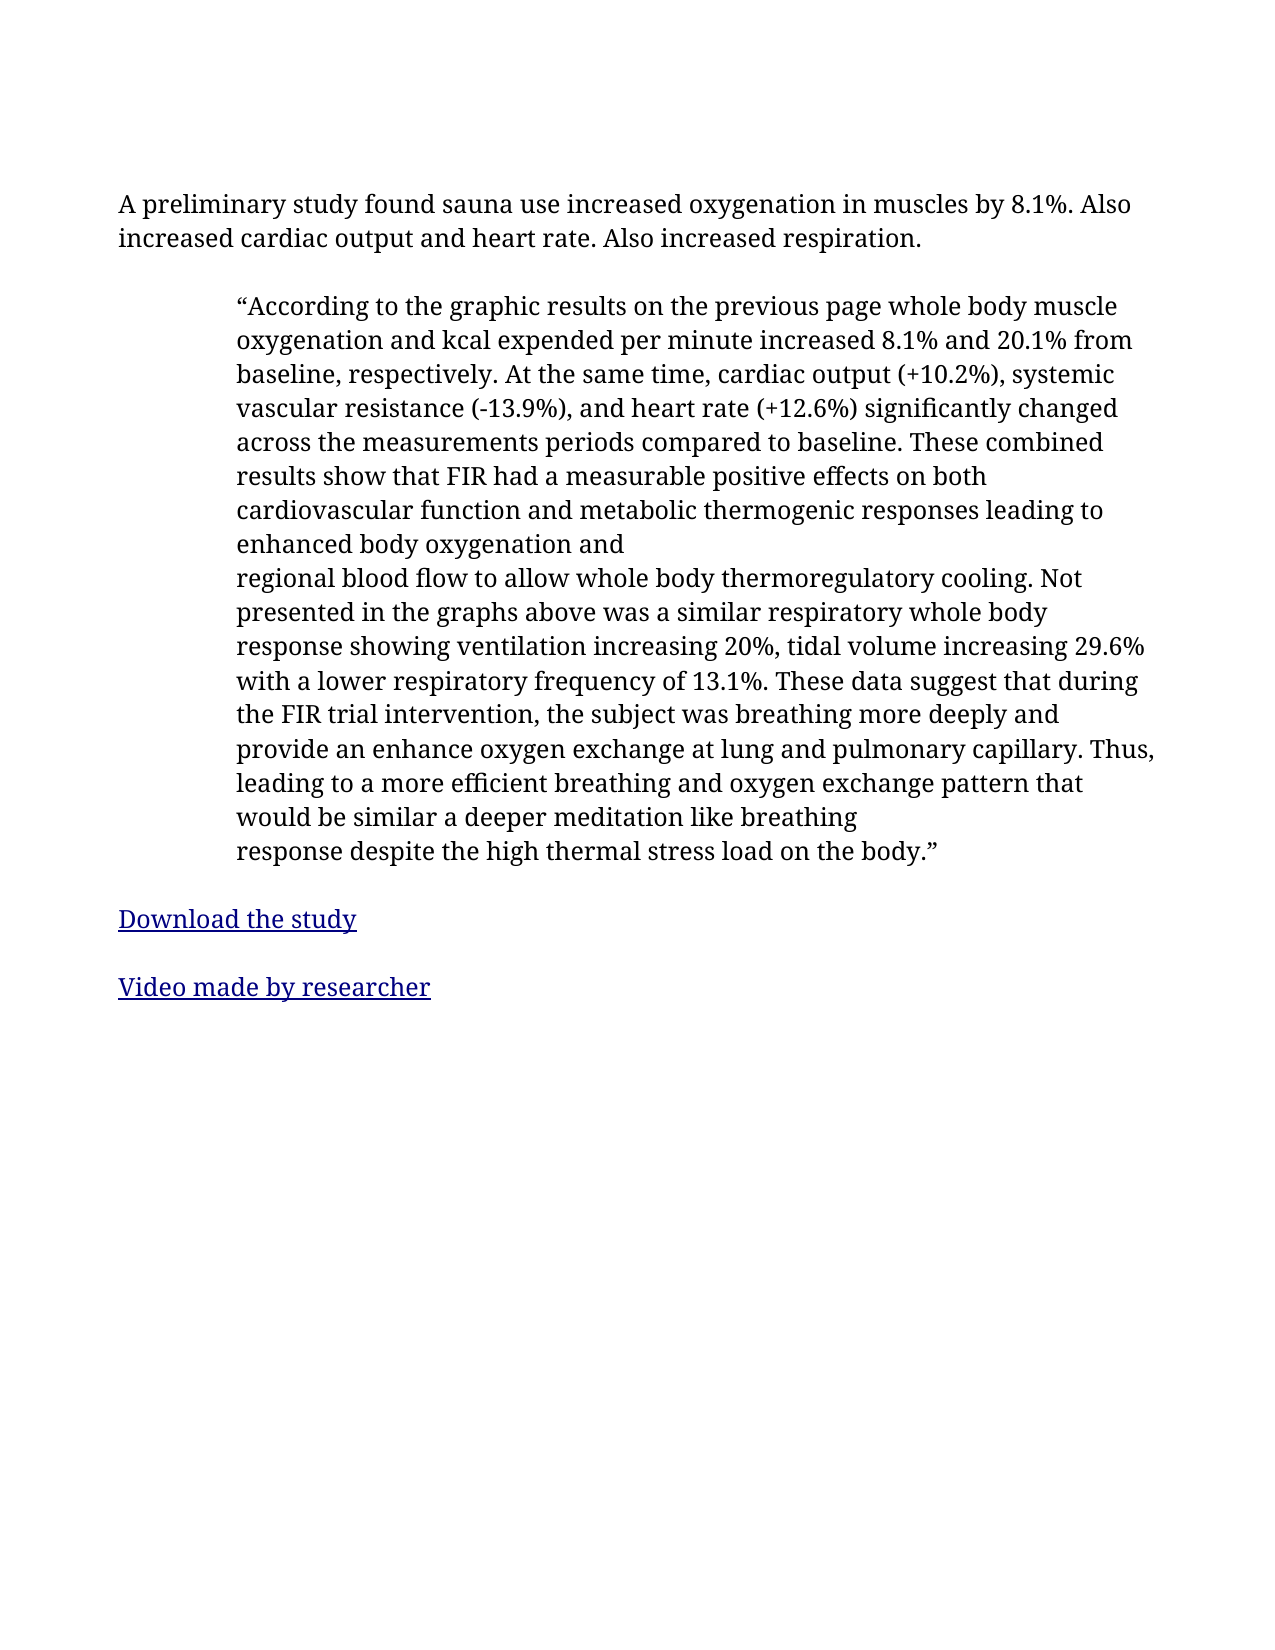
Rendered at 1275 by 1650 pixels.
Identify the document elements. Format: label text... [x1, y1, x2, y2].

text Download the study [118, 902, 1157, 936]
text response despite the high thermal stress load on the body.” [236, 833, 1157, 867]
text Video made by researcher [118, 970, 1157, 1004]
text A preliminary study found sauna use increased oxygenation in muscles by 8.1%. Also increased cardiac output and heart rate. Also increased respiration. [118, 186, 1157, 254]
text regional blood flow to allow whole body thermoregulatory cooling. Not presented in the graphs above was a similar respiratory whole body response showing ventilation increasing 20%, tidal volume increasing 29.6% with a lower respiratory frequency of 13.1%. These data suggest that during the FIR trial intervention, the subject was breathing more deeply and provide an enhance oxygen exchange at lung and pulmonary capillary. Thus, leading to a more efficient breathing and oxygen exchange pattern that would be similar a deeper meditation like breathing [236, 561, 1157, 833]
text “According to the graphic results on the previous page whole body muscle oxygenation and kcal expended per minute increased 8.1% and 20.1% from baseline, respectively. At the same time, cardiac output (+10.2%), systemic vascular resistance (-13.9%), and heart rate (+12.6%) significantly changed across the measurements periods compared to baseline. These combined results show that FIR had a measurable positive effects on both cardiovascular function and metabolic thermogenic responses leading to enhanced body oxygenation and [236, 288, 1157, 561]
